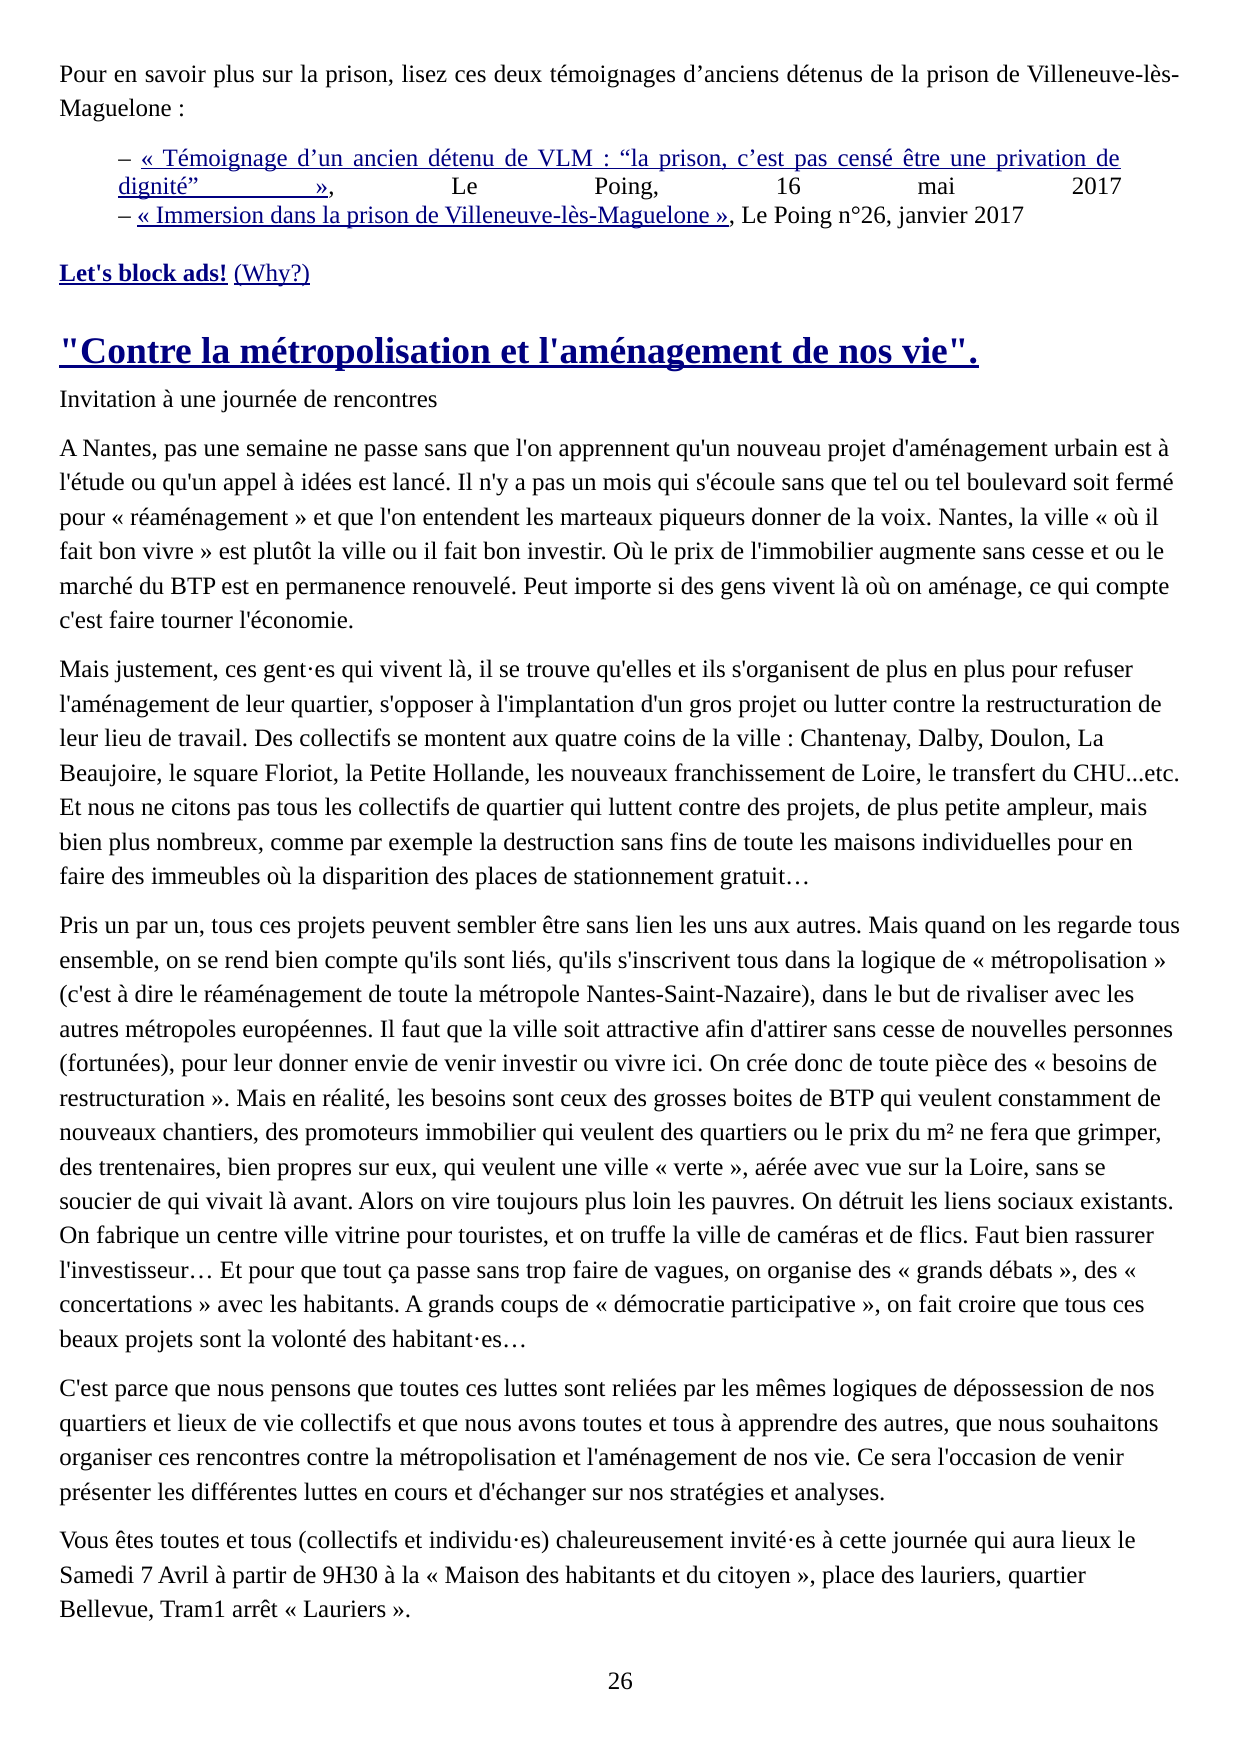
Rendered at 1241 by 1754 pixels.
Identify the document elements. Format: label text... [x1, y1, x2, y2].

text Pris un par un, tous ces projets peuvent sembler être sans lien les uns aux autres. Mais quand on les regarde tous ensemble, on se rend bien compte qu'ils sont liés, qu'ils s'inscrivent tous dans la logique de « métropolisation » (c'est à dire le réaménagement de toute la métropole Nantes-Saint-Nazaire), dans le but de rivaliser avec les autres métropoles européennes. Il faut que la ville soit attractive afin d'attirer sans cesse de nouvelles personnes (fortunées), pour leur donner envie de venir investir ou vivre ici. On crée donc de toute pièce des « besoins de restructuration ». Mais en réalité, les besoins sont ceux des grosses boites de BTP qui veulent constamment de nouveaux chantiers, des promoteurs immobilier qui veulent des quartiers ou le prix du m² ne fera que grimper, des trentenaires, bien propres sur eux, qui veulent une ville « verte », aérée avec vue sur la Loire, sans se soucier de qui vivait là avant. Alors on vire toujours plus loin les pauvres. On détruit les liens sociaux existants. On fabrique un centre ville vitrine pour touristes, et on truffe la ville de caméras et de flics. Faut bien rassurer l'investisseur… Et pour que tout ça passe sans trop faire de vagues, on organise des « grands débats », des « concertations » avec les habitants. A grands coups de « démocratie participative », on fait croire que tous ces beaux projets sont la volonté des habitant·es… [59, 910, 1181, 1353]
subtitle "Contre la métropolisation et l'aménagement de nos vie". [59, 328, 1181, 371]
text Invitation à une journée de rencontres [59, 384, 1181, 413]
text Let's block ads! (Why?) [59, 258, 1181, 287]
text Mais justement, ces gent·es qui vivent là, il se trouve qu'elles et ils s'organisent de plus en plus pour refuser l'aménagement de leur quartier, s'opposer à l'implantation d'un gros projet ou lutter contre la restructuration de leur lieu de travail. Des collectifs se montent aux quatre coins de la ville : Chantenay, Dalby, Doulon, La Beaujoire, le square Floriot, la Petite Hollande, les nouveaux franchissement de Loire, le transfert du CHU...etc. Et nous ne citons pas tous les collectifs de quartier qui luttent contre des projets, de plus petite ampleur, mais bien plus nombreux, comme par exemple la destruction sans fins de toute les maisons individuelles pour en faire des immeubles où la disparition des places de stationnement gratuit… [59, 654, 1181, 890]
text A Nantes, pas une semaine ne passe sans que l'on apprennent qu'un nouveau projet d'aménagement urbain est à l'étude ou qu'un appel à idées est lancé. Il n'y a pas un mois qui s'écoule sans que tel ou tel boulevard soit fermé pour « réaménagement » et que l'on entendent les marteaux piqueurs donner de la voix. Nantes, la ville « où il fait bon vivre » est plutôt la ville ou il fait bon investir. Où le prix de l'immobilier augmente sans cesse et ou le marché du BTP est en permanence renouvelé. Peut importe si des gens vivent là où on aménage, ce qui compte c'est faire tourner l'économie. [59, 433, 1181, 634]
text Pour en savoir plus sur la prison, lisez ces deux témoignages d’anciens détenus de la prison de Villeneuve-lès-Maguelone : [59, 59, 1181, 122]
text Vous êtes toutes et tous (collectifs et individu·es) chaleureusement invité·es à cette journée qui aura lieux le Samedi 7 Avril à partir de 9H30 à la « Maison des habitants et du citoyen », place des lauriers, quartier Bellevue, Tram1 arrêt « Lauriers ». [59, 1526, 1181, 1623]
text – « Témoignage d’un ancien détenu de VLM : “la prison, c’est pas censé être une privation de dignité” », Le Poing, 16 mai 2017 – « Immersion dans la prison de Villeneuve-lès-Maguelone », Le Poing n°26, janvier 2017 [118, 143, 1122, 229]
text C'est parce que nous pensons que toutes ces luttes sont reliées par les mêmes logiques de dépossession de nos quartiers et lieux de vie collectifs et que nous avons toutes et tous à apprendre des autres, que nous souhaitons organiser ces rencontres contre la métropolisation et l'aménagement de nos vie. Ce sera l'occasion de venir présenter les différentes luttes en cours et d'échanger sur nos stratégies et analyses. [59, 1373, 1181, 1505]
